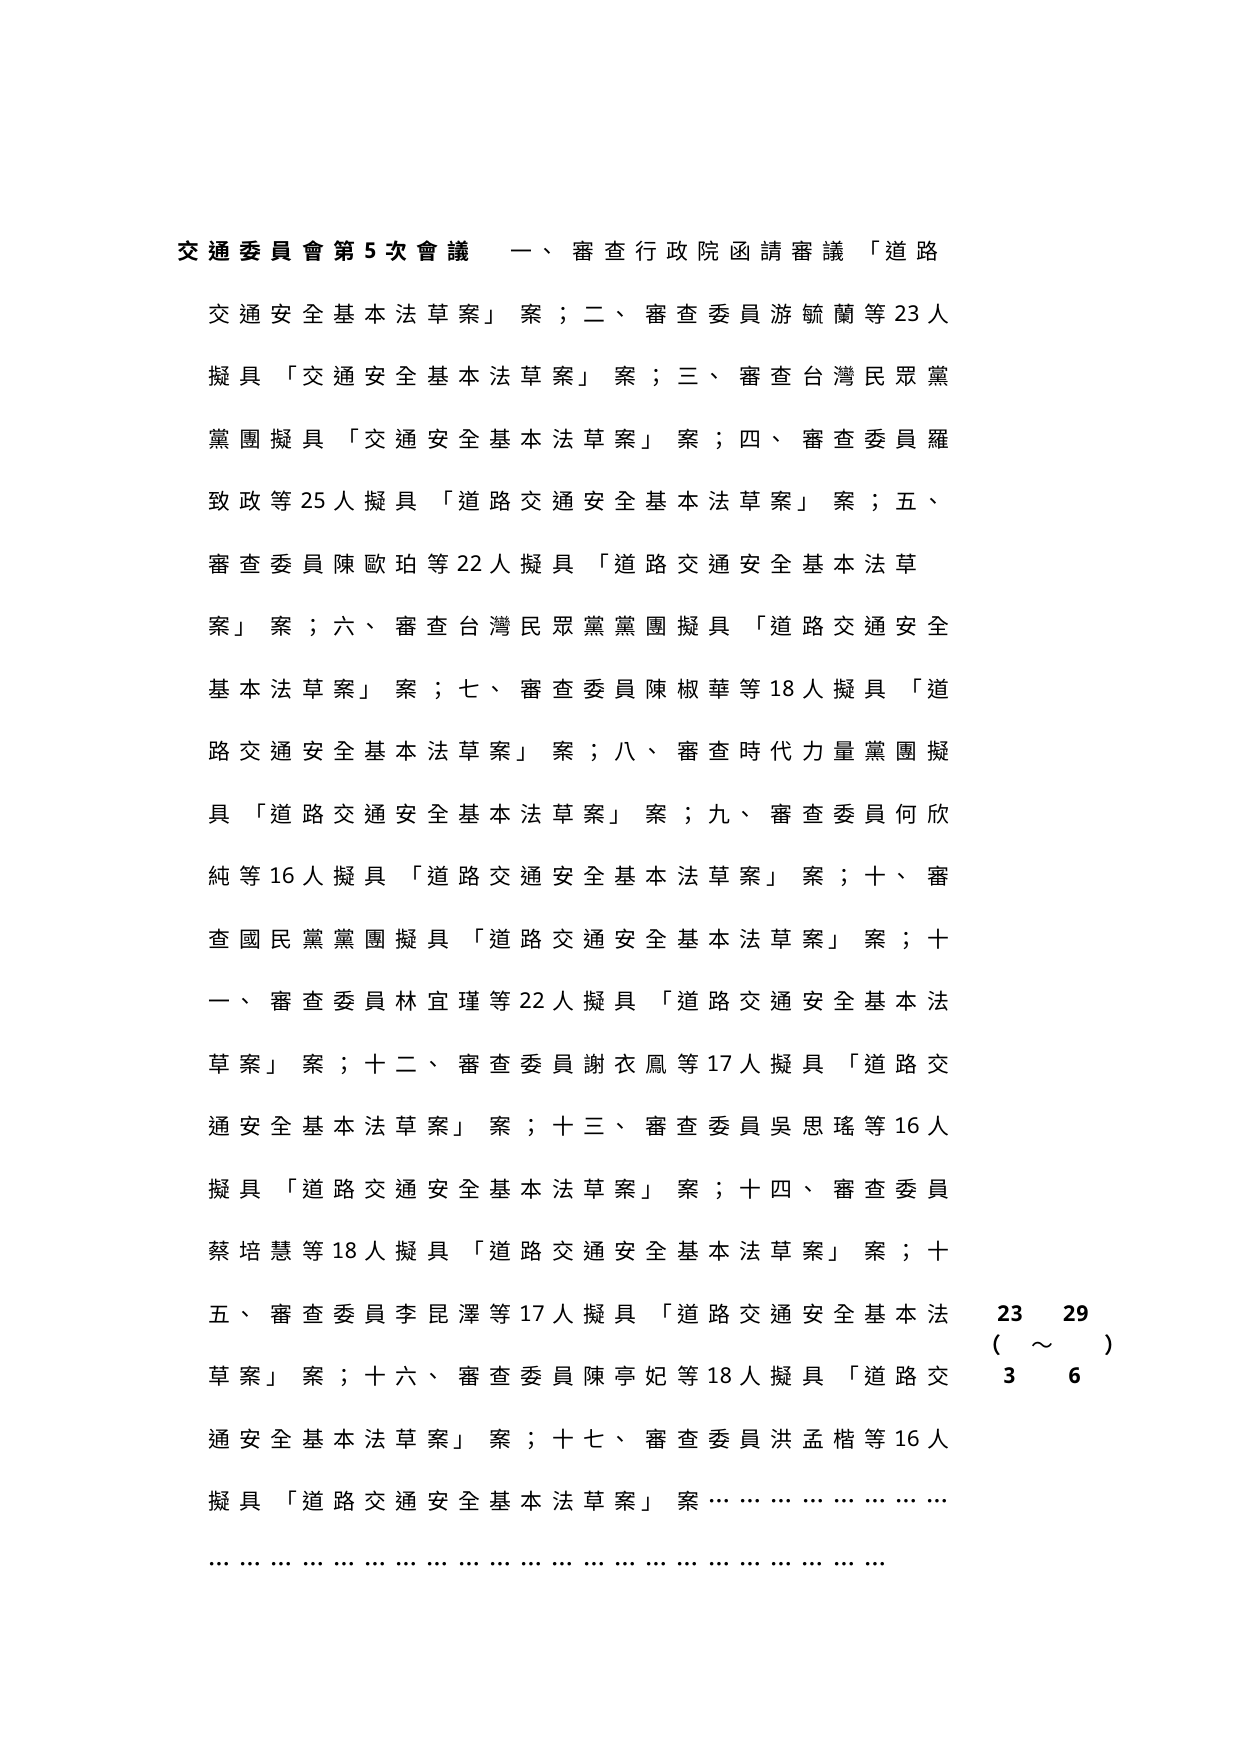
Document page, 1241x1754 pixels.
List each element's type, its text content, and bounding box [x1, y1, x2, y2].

table_cell 交通委員會第5次會議 一、審查行政院函請審議「道路交通安全基本法草案」案；二、審查委員游毓蘭等23人擬具「交通安全基本法草案」案；三、審查台灣民眾黨黨團擬具「交通安全基本法草案」案；四、審查委員羅致政等25人擬具「道路交通安全基本法草案」案；五、審查委員陳歐珀等22人擬具「道路交通安全基本法草案」案；六、審查台灣民眾黨黨團擬具「道路交通安全基本法草案」案；七、審查委員陳椒華等18人擬具「道路交通安全基本法草案」案；八、審查時代力量黨團擬具「道路交通安全基本法草案」案；九、審查委員何欣純等16人擬具「道路交通安全基本法草案」案；十、審查國民黨黨團擬具「道路交通安全基本法草案」案；十一、審查委員林宜瑾等22人擬具「道路交通安全基本法草案」案；十二、審查委員謝衣鳯等17人擬具「道路交通安全基本法草案」案；十三、審查委員吳思瑤等16人擬具「道路交通安全基本法草案」案；十四、審查委員蔡培慧等18人擬具「道路交通安全基本法草案」案；十五、審查委員李昆澤等17人擬具「道路交通安全基本法草案」案；十六、審查委員陳亭妃等18人擬具「道路交通安全基本法草案」案；十七、審查委員洪孟楷等16人擬具「道路交通安全基本法草案」案……………………………………………………………………………… [150, 219, 967, 1594]
table_cell 296 [1053, 219, 1091, 1594]
table_cell （ [967, 219, 986, 1594]
table_cell ） [1091, 219, 1108, 1594]
table_cell ～ [1023, 219, 1053, 1594]
table_cell 233 [986, 219, 1023, 1594]
